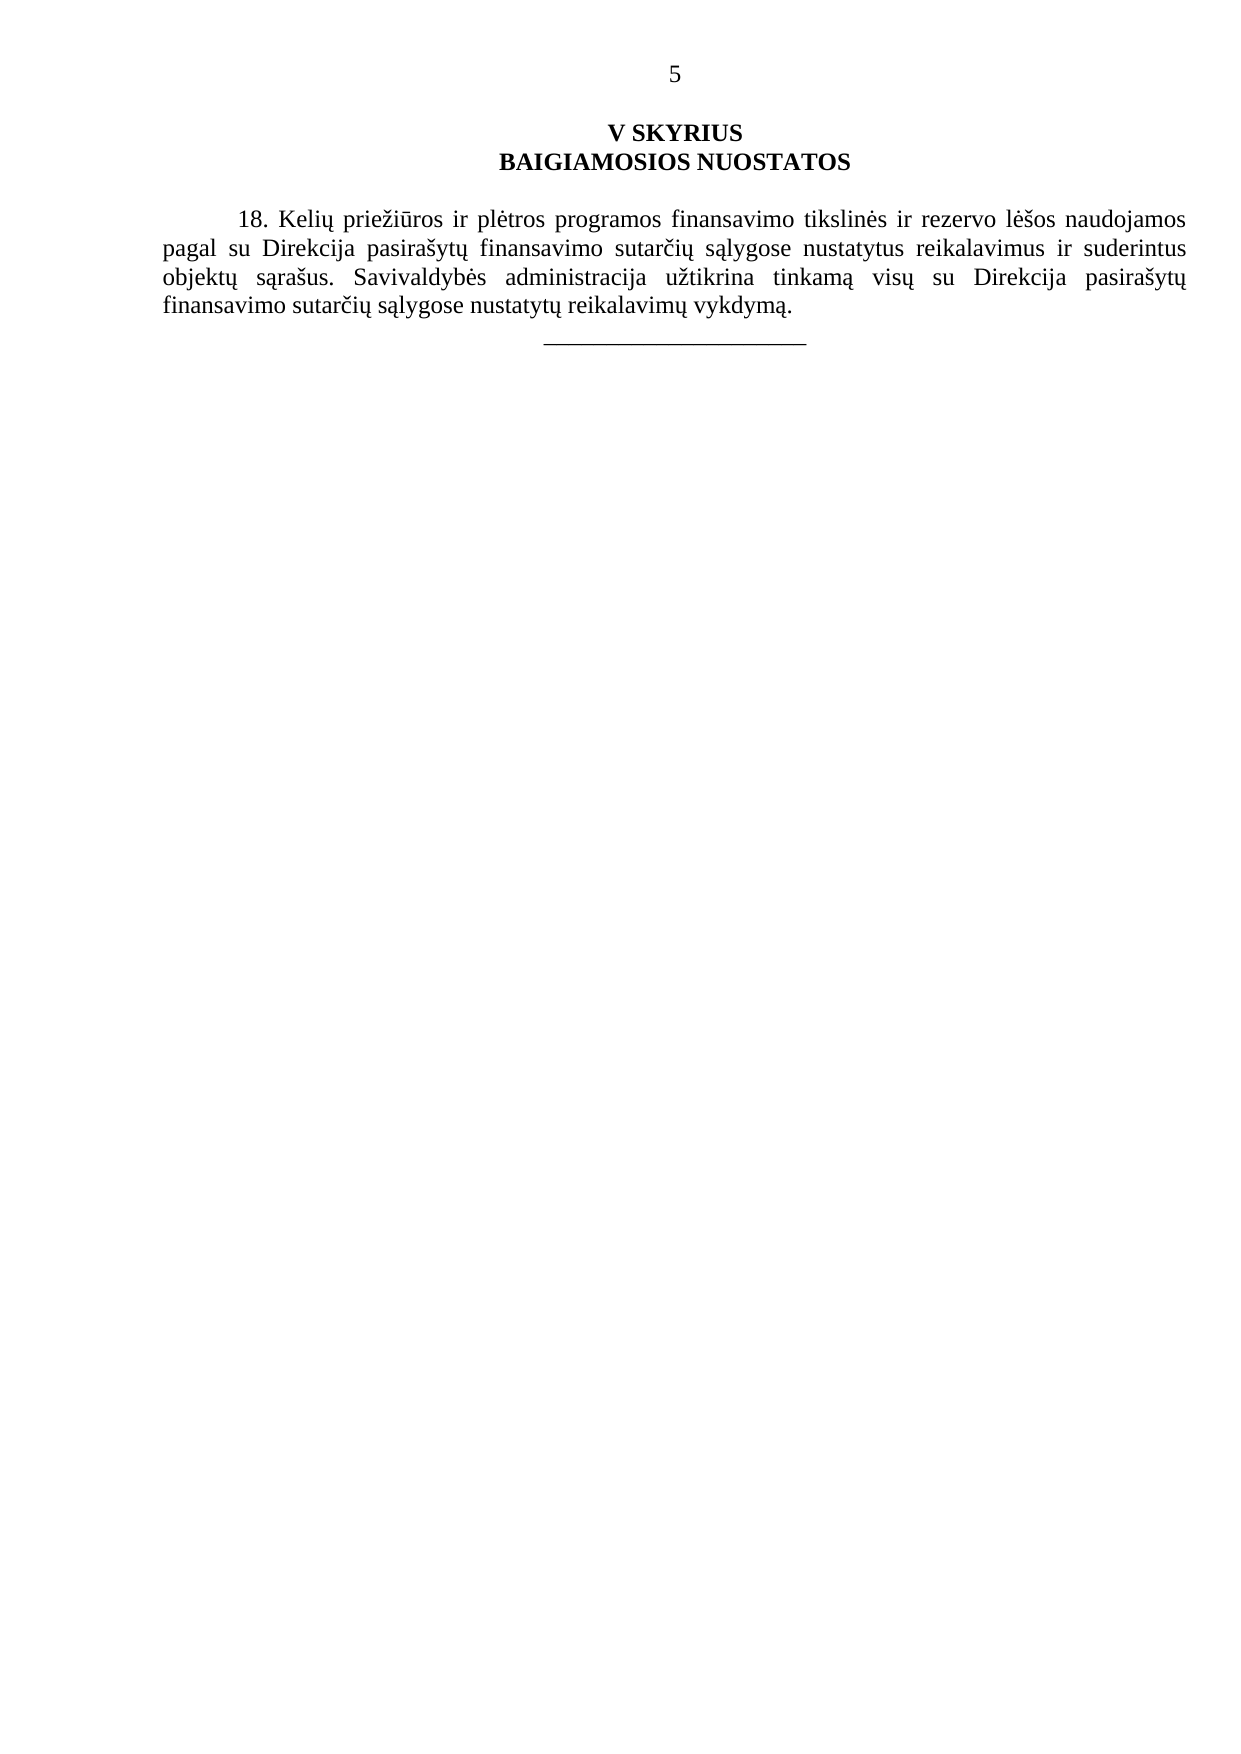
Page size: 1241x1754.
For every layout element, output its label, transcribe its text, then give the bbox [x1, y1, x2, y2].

text V SKYRIUS [162, 118, 1187, 147]
text 18. Kelių priežiūros ir plėtros programos finansavimo tikslinės ir rezervo lėšos naudojamos pagal su Direkcija pasirašytų finansavimo sutarčių sąlygose nustatytus reikalavimus ir suderintus objektų sąrašus. Savivaldybės administracija užtikrina tinkamą visų su Direkcija pasirašytų finansavimo sutarčių sąlygose nustatytų reikalavimų vykdymą. [162, 204, 1187, 319]
text BAIGIAMOSIOS NUOSTATOS [162, 147, 1187, 176]
text _____________________ [162, 319, 1187, 348]
